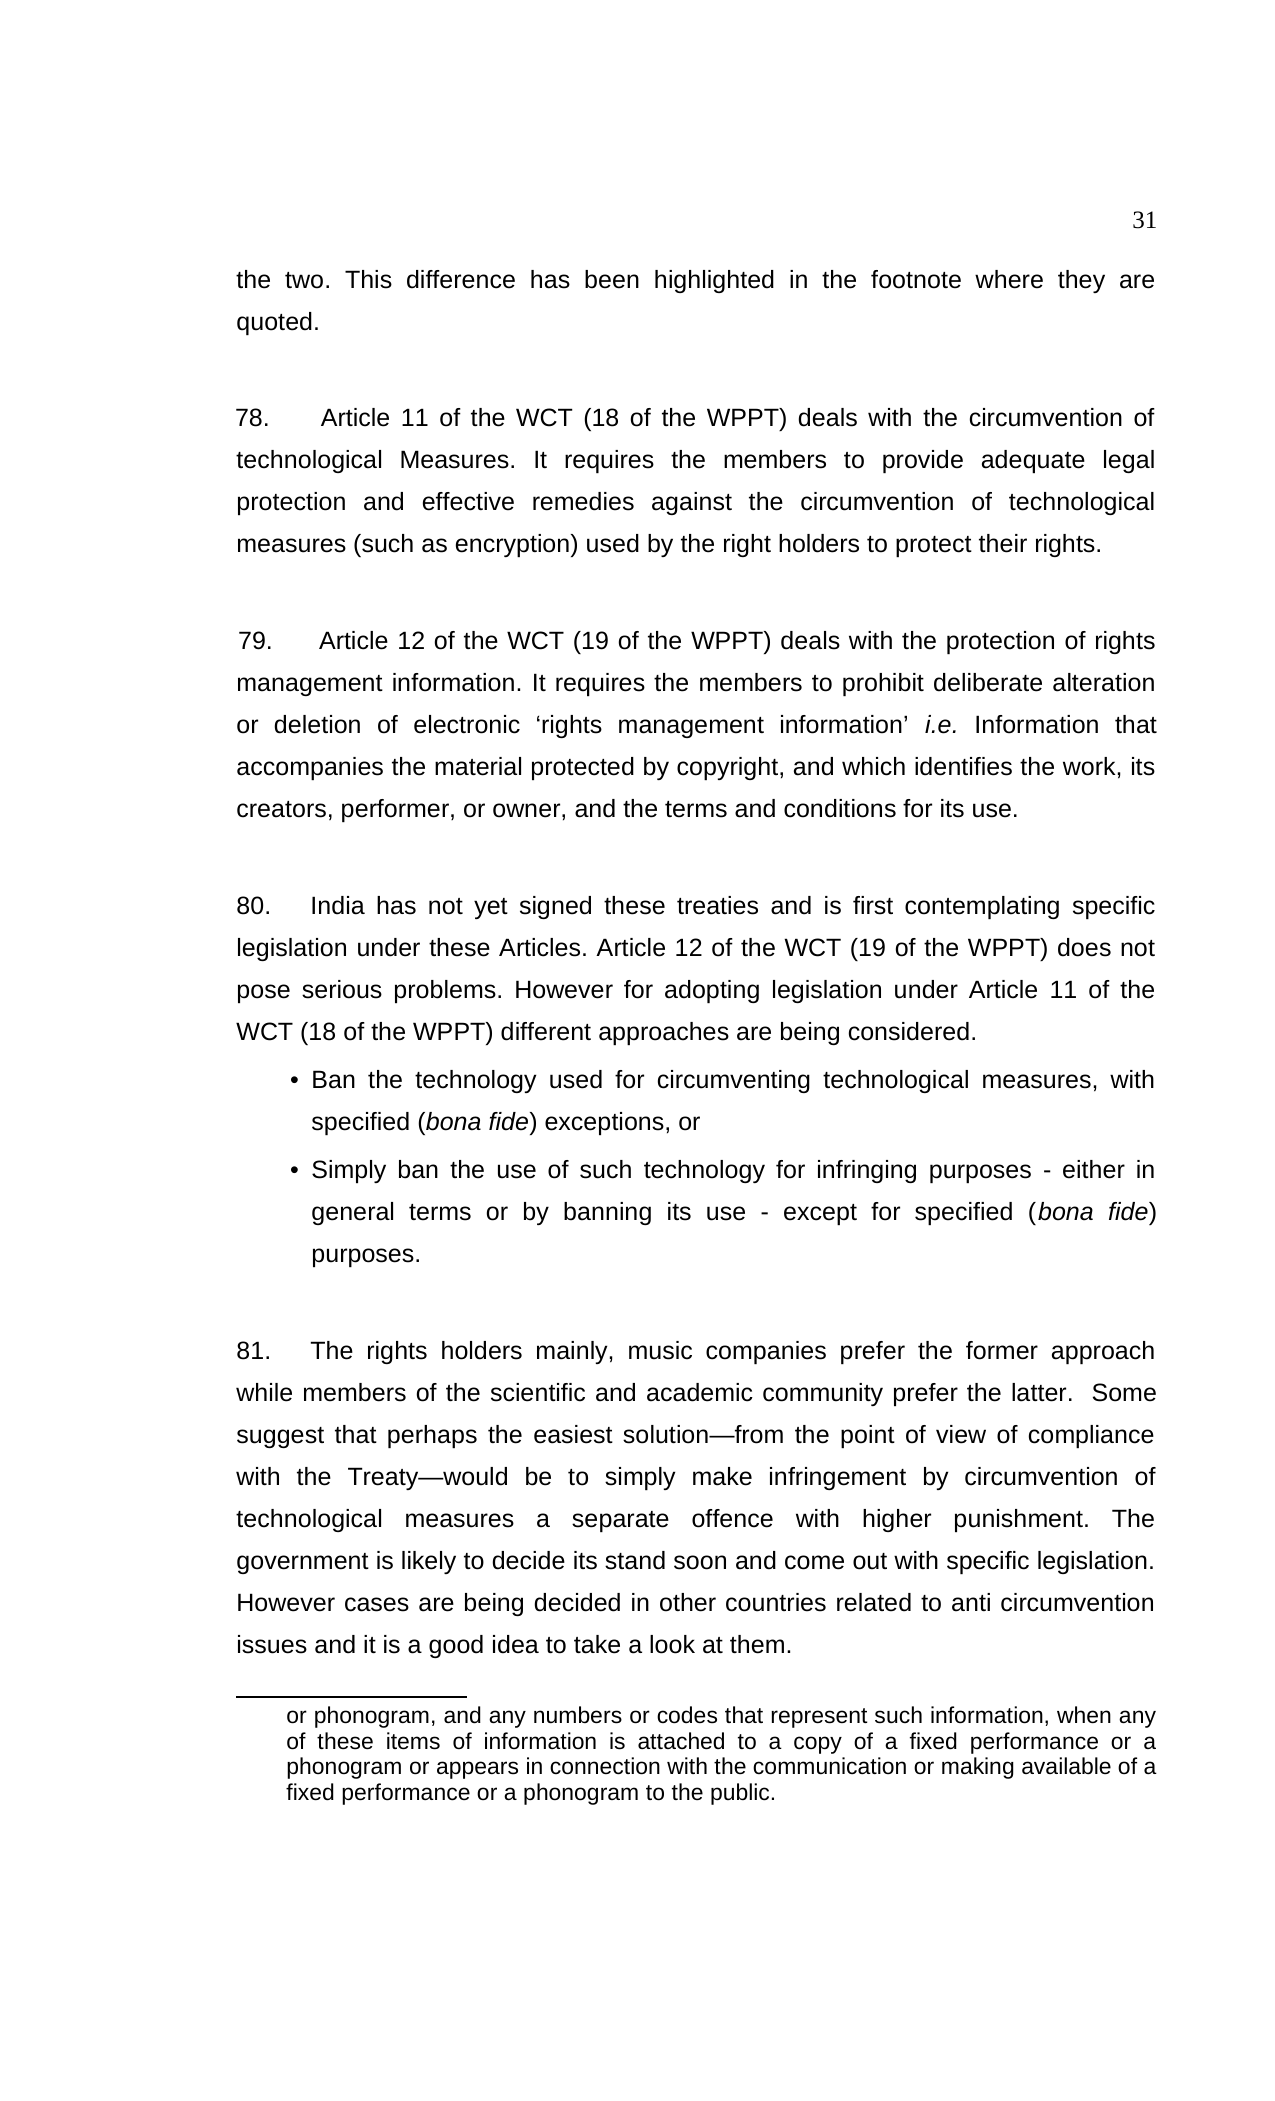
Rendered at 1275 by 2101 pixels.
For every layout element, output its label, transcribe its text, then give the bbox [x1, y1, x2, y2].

text 81. The rights holders mainly, music companies prefer the former approach while members of the scientific and academic community prefer the latter. Some suggest that perhaps the easiest solution—from the point of view of compliance with the Treaty—would be to simply make infringement by circumvention of technological measures a separate offence with higher punishment. The government is likely to decide its stand soon and come out with specific legislation. However cases are being decided in other countries related to anti circumvention issues and it is a good idea to take a look at them. [236, 1336, 1157, 1658]
text the two. This difference has been highlighted in the footnote where they are quoted. [236, 266, 1157, 336]
text 78. Article 11 of the WCT (18 of the WPPT) deals with the circumvention of technological Measures. It requires the members to provide adequate legal protection and effective remedies against the circumvention of technological measures (such as encryption) used by the right holders to protect their rights. [235, 404, 1157, 558]
text or phonogram, and any numbers or codes that represent such information, when any of these items of information is attached to a copy of a fixed performance or a phonogram or appears in connection with the communication or making available of a fixed performance or a phonogram to the public. [236, 1703, 1157, 1805]
text • Ban the technology used for circumventing technological measures, with specified (bona fide) exceptions, or [236, 1066, 1157, 1136]
text 79. Article 12 of the WCT (19 of the WPPT) deals with the protection of rights management information. It requires the members to prohibit deliberate alteration or deletion of electronic ‘rights management information’ i.e. Information that accompanies the material protected by copyright, and which identifies the work, its creators, performer, or owner, and the terms and conditions for its use. [236, 627, 1157, 823]
text • Simply ban the use of such technology for infringing purposes - either in general terms or by banning its use - except for specified (bona fide) purposes. [236, 1156, 1157, 1268]
text 80. India has not yet signed these treaties and is first contemplating specific legislation under these Articles. Article 12 of the WCT (19 of the WPPT) does not pose serious problems. However for adopting legislation under Article 11 of the WCT (18 of the WPPT) different approaches are being considered. [236, 891, 1157, 1045]
